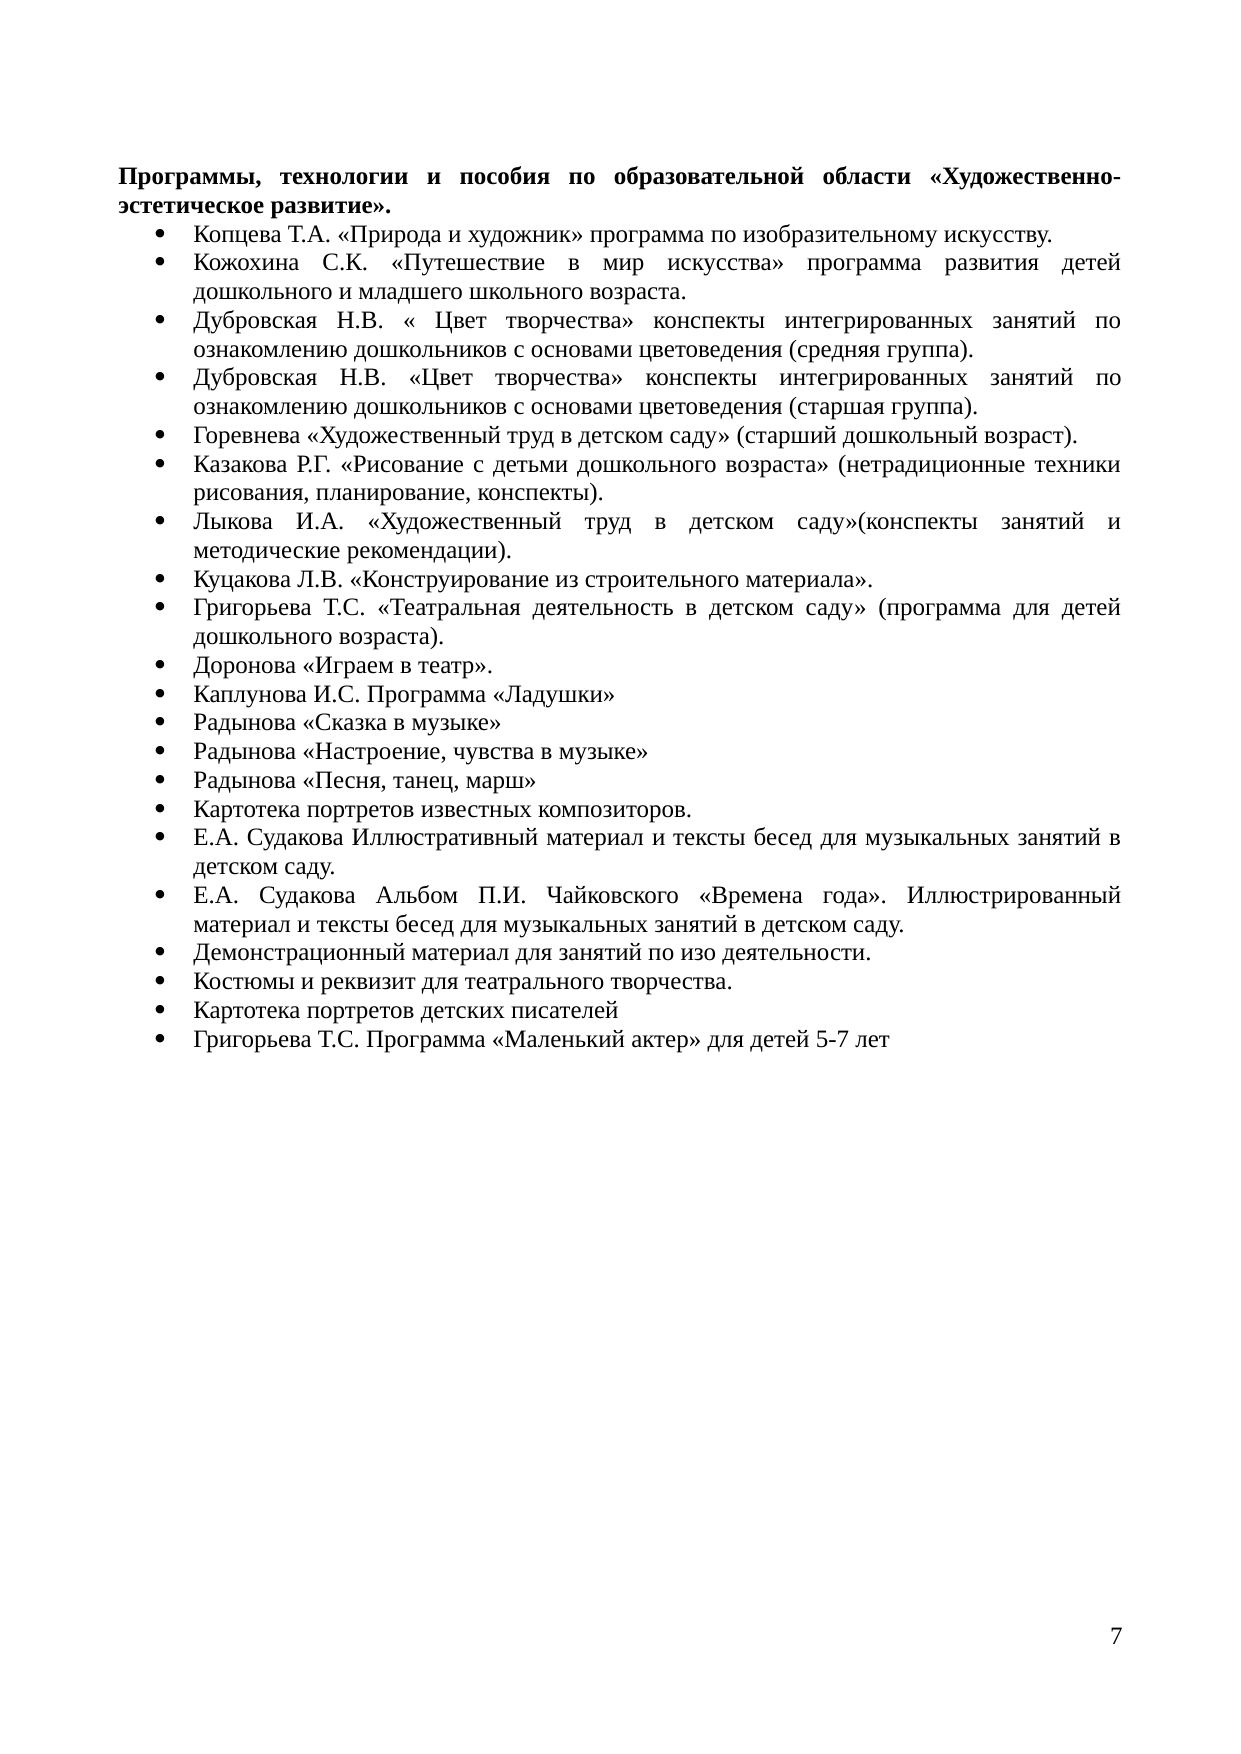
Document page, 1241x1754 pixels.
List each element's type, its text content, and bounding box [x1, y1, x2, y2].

list Доронова «Играем в театр». [156, 650, 1122, 679]
list Григорьева Т.С. Программа «Маленький актер» для детей 5-7 лет [156, 1024, 1122, 1052]
list Е.А. Судакова Иллюстративный материал и тексты бесед для музыкальных занятий в детском саду. [156, 822, 1122, 880]
list Радынова «Настроение, чувства в музыке» [156, 736, 1122, 765]
list Демонстрационный материал для занятий по изо деятельности. [156, 937, 1122, 966]
list Григорьева Т.С. «Театральная деятельность в детском саду» (программа для детей дошкольного возраста). [156, 592, 1122, 650]
list Куцакова Л.В. «Конструирование из строительного материала». [156, 564, 1122, 592]
list Дубровская Н.В. « Цвет творчества» конспекты интегрированных занятий по ознакомлению дошкольников с основами цветоведения (средняя группа). [156, 305, 1122, 362]
list Костюмы и реквизит для театрального творчества. [156, 966, 1122, 995]
list Казакова Р.Г. «Рисование с детьми дошкольного возраста» (нетрадиционные техники рисования, планирование, конспекты). [156, 449, 1122, 506]
list Каплунова И.С. Программа «Ладушки» [156, 679, 1122, 707]
list Кожохина С.К. «Путешествие в мир искусства» программа развития детей дошкольного и младшего школьного возраста. [156, 247, 1122, 305]
list Радынова «Сказка в музыке» [156, 707, 1122, 736]
list Е.А. Судакова Альбом П.И. Чайковского «Времена года». Иллюстрированный материал и тексты бесед для музыкальных занятий в детском саду. [156, 880, 1122, 937]
text Программы, технологии и пособия по образовательной области «Художественно-эстетическое развитие». [118, 161, 1122, 219]
list Лыкова И.А. «Художественный труд в детском саду»(конспекты занятий и методические рекомендации). [156, 506, 1122, 564]
list Радынова «Песня, танец, марш» [156, 765, 1122, 794]
list Горевнева «Художественный труд в детском саду» (старший дошкольный возраст). [156, 420, 1122, 449]
list Копцева Т.А. «Природа и художник» программа по изобразительному искусству. [156, 219, 1122, 247]
list Картотека портретов известных композиторов. [156, 794, 1122, 822]
list Картотека портретов детских писателей [156, 995, 1122, 1024]
list Дубровская Н.В. «Цвет творчества» конспекты интегрированных занятий по ознакомлению дошкольников с основами цветоведения (старшая группа). [156, 362, 1122, 420]
